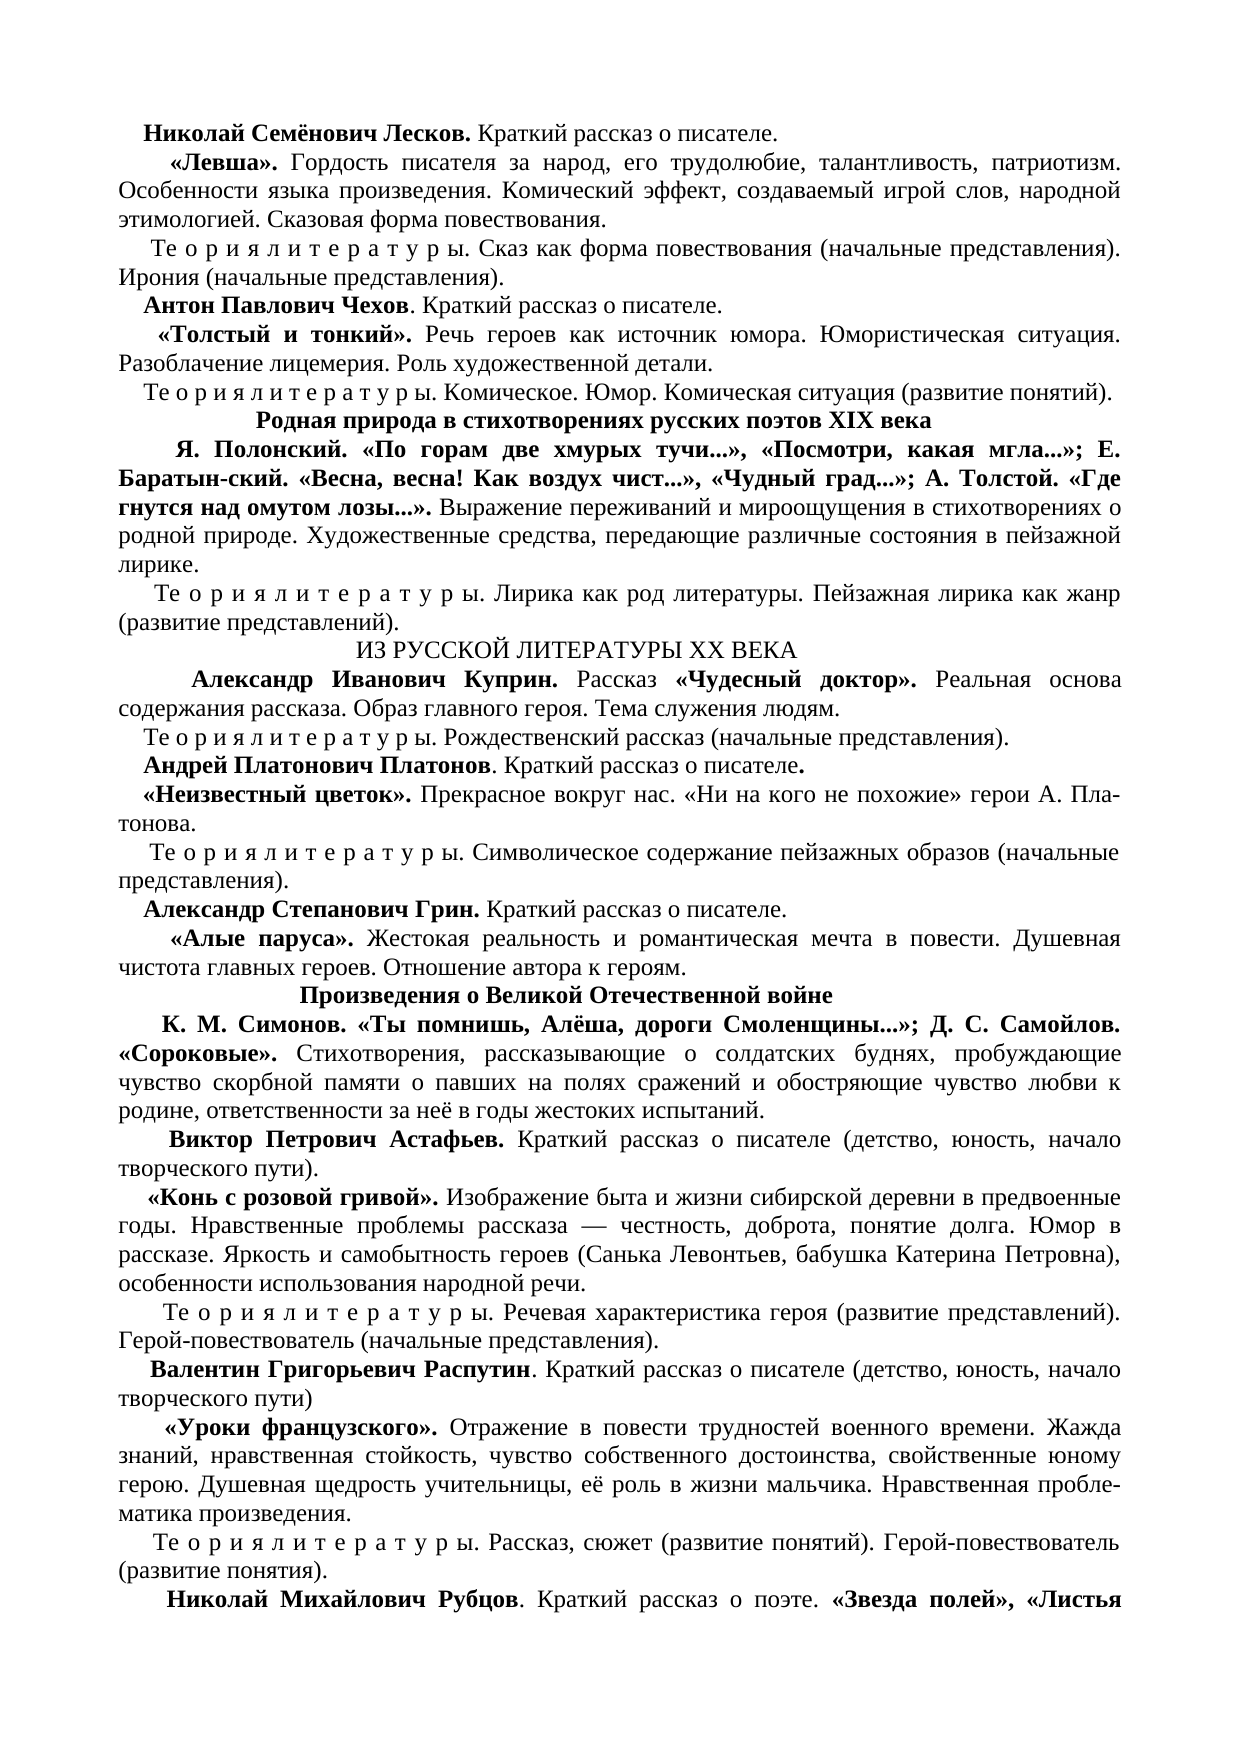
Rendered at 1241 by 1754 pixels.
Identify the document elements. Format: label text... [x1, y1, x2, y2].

text Николай Михайлович Рубцов. Краткий рассказ о поэте. «Звезда полей», «Листья [118, 1584, 1122, 1613]
text «Толстый и тонкий». Речь героев как источник юмора. Юмористическая ситуация. Разоблачение лицемерия. Роль художественной детали. [118, 319, 1122, 377]
text ИЗ РУССКОЙ ЛИТЕРАТУРЫ XX ВЕКА [118, 636, 1122, 664]
text Те о р и я л и т е р а т у р ы. Комическое. Юмор. Комическая ситуация (развитие понятий). [118, 377, 1122, 406]
text Андрей Платонович Платонов. Краткий рассказ о писателе. [118, 751, 1122, 779]
text Александр Степанович Грин. Краткий рассказ о писателе. [118, 894, 1122, 923]
text Николай Семёнович Лесков. Краткий рассказ о писателе. [118, 118, 1122, 147]
text Родная природа в стихотворениях русских поэтов XIX века [118, 406, 1122, 434]
text Виктор Петрович Астафьев. Краткий рассказ о писателе (детство, юность, начало творческого пути). [118, 1124, 1122, 1182]
text «Левша». Гордость писателя за народ, его трудолюбие, талантливость, патриотизм. Особенности языка произведения. Комический эффект, создаваемый игрой слов, народной этимологией. Сказовая форма повествования. [118, 147, 1122, 233]
text Произведения о Великой Отечественной войне [118, 981, 1122, 1009]
text Те о р и я л и т е р а т у р ы. Рассказ, сюжет (развитие понятий). Герой-повествователь (развитие понятия). [118, 1527, 1122, 1584]
text Те о р и я л и т е р а т у р ы. Сказ как форма повествования (начальные представления). Ирония (начальные представления). [118, 233, 1122, 291]
text «Конь с розовой гривой». Изображение быта и жизни сибирской деревни в предвоенные годы. Нравственные проблемы рассказа — честность, доброта, понятие долга. Юмор в рассказе. Яркость и самобытность героев (Санька Левонтьев, бабушка Катерина Петровна), особенности использования народной речи. [118, 1182, 1122, 1297]
text Александр Иванович Куприн. Рассказ «Чудесный доктор». Реальная основа содержания рассказа. Образ главного героя. Тема служения людям. [118, 664, 1122, 722]
text К. М. Симонов. «Ты помнишь, Алёша, дороги Смоленщины...»; Д. С. Самойлов. «Сороковые». Стихотворения, рассказывающие о солдатских буднях, пробуждающие чувство скорбной памяти о павших на полях сражений и обостряющие чувство любви к родине, ответственности за неё в годы жестоких испытаний. [118, 1009, 1122, 1124]
text Валентин Григорьевич Распутин. Краткий рассказ о писателе (детство, юность, начало творческого пути) [118, 1354, 1122, 1412]
text «Неизвестный цветок». Прекрасное вокруг нас. «Ни на кого не похожие» герои А. Пла-тонова. [118, 779, 1122, 837]
text «Уроки французского». Отражение в повести трудностей военного времени. Жажда знаний, нравственная стойкость, чувство собственного достоинства, свойственные юному герою. Душевная щедрость учительницы, её роль в жизни мальчика. Нравственная пробле-матика произведения. [118, 1412, 1122, 1527]
text «Алые паруса». Жестокая реальность и романтическая мечта в повести. Душевная чистота главных героев. Отношение автора к героям. [118, 923, 1122, 981]
text Те о р и я л и т е р а т у р ы. Символическое содержание пейзажных образов (начальные представления). [118, 837, 1122, 894]
text Те о р и я л и т е р а т у р ы. Речевая характеристика героя (развитие представлений). Герой-повествователь (начальные представления). [118, 1297, 1122, 1354]
text Я. Полонский. «По горам две хмурых тучи...», «Посмотри, какая мгла...»; Е. Баратын-ский. «Весна, весна! Как воздух чист...», «Чудный град...»; А. Толстой. «Где гнутся над омутом лозы...». Выражение переживаний и мироощущения в стихотворениях о родной природе. Художественные средства, передающие различные состояния в пейзажной лирике. [118, 434, 1122, 578]
text Антон Павлович Чехов. Краткий рассказ о писателе. [118, 291, 1122, 319]
text Те о р и я л и т е р а т у р ы. Лирика как род литературы. Пейзажная лирика как жанр (развитие представлений). [118, 578, 1122, 636]
text Те о р и я л и т е р а т у р ы. Рождественский рассказ (начальные представления). [118, 722, 1122, 751]
